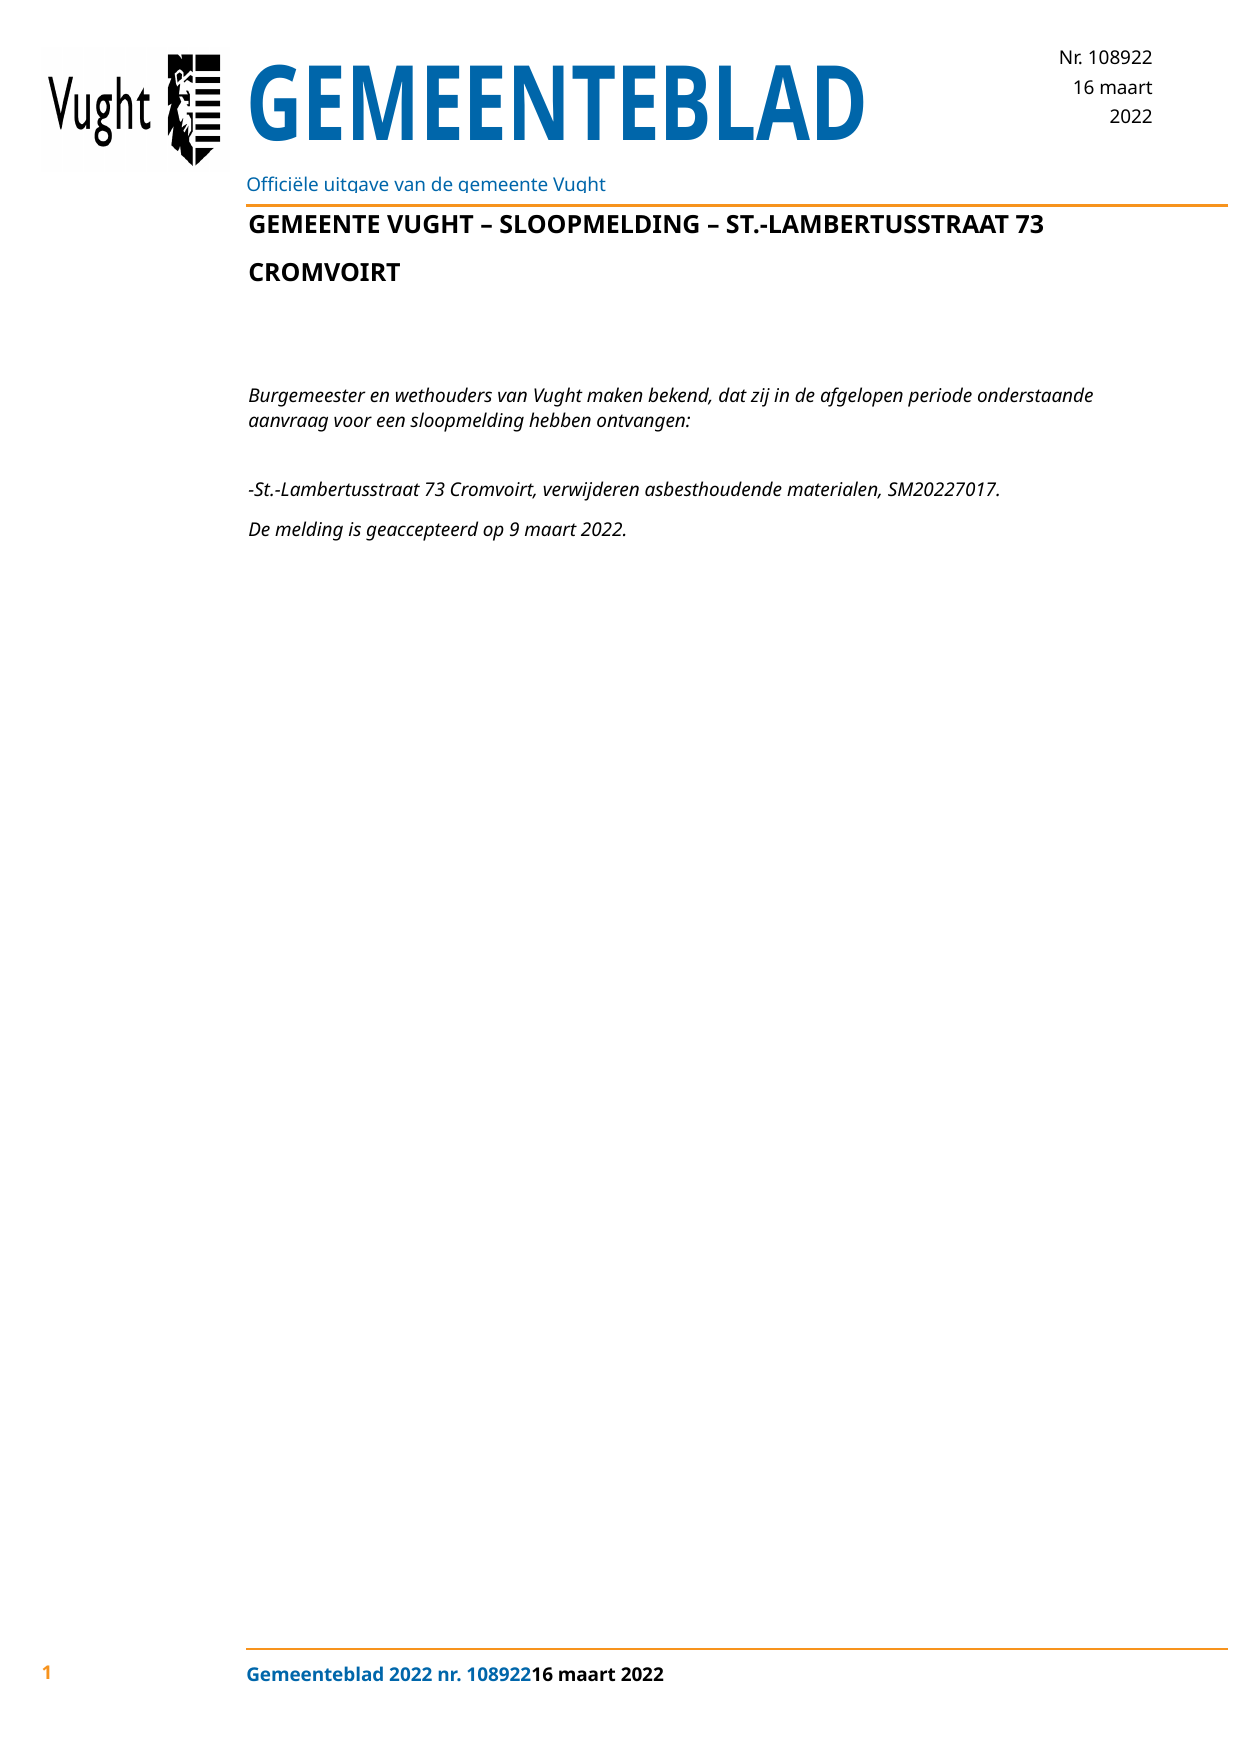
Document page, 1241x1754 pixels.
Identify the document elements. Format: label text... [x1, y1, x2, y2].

picture [41, 47, 231, 172]
text GEMEENTE VUGHT – SLOOPMELDING – ST.-LAMBERTUSSTRAAT 73 CROMVOIRT [248, 207, 1152, 288]
text Burgemeester en wethouders van Vught maken bekend, dat zij in de afgelopen periode onderstaande aanvraag voor een sloopmelding hebben ontvangen: [248, 382, 1152, 433]
text -St.-Lambertusstraat 73 Cromvoirt, verwijderen asbesthoudende materialen, SM20227017. [248, 476, 1152, 502]
text De melding is geaccepteerd op 9 maart 2022. [248, 516, 1152, 541]
